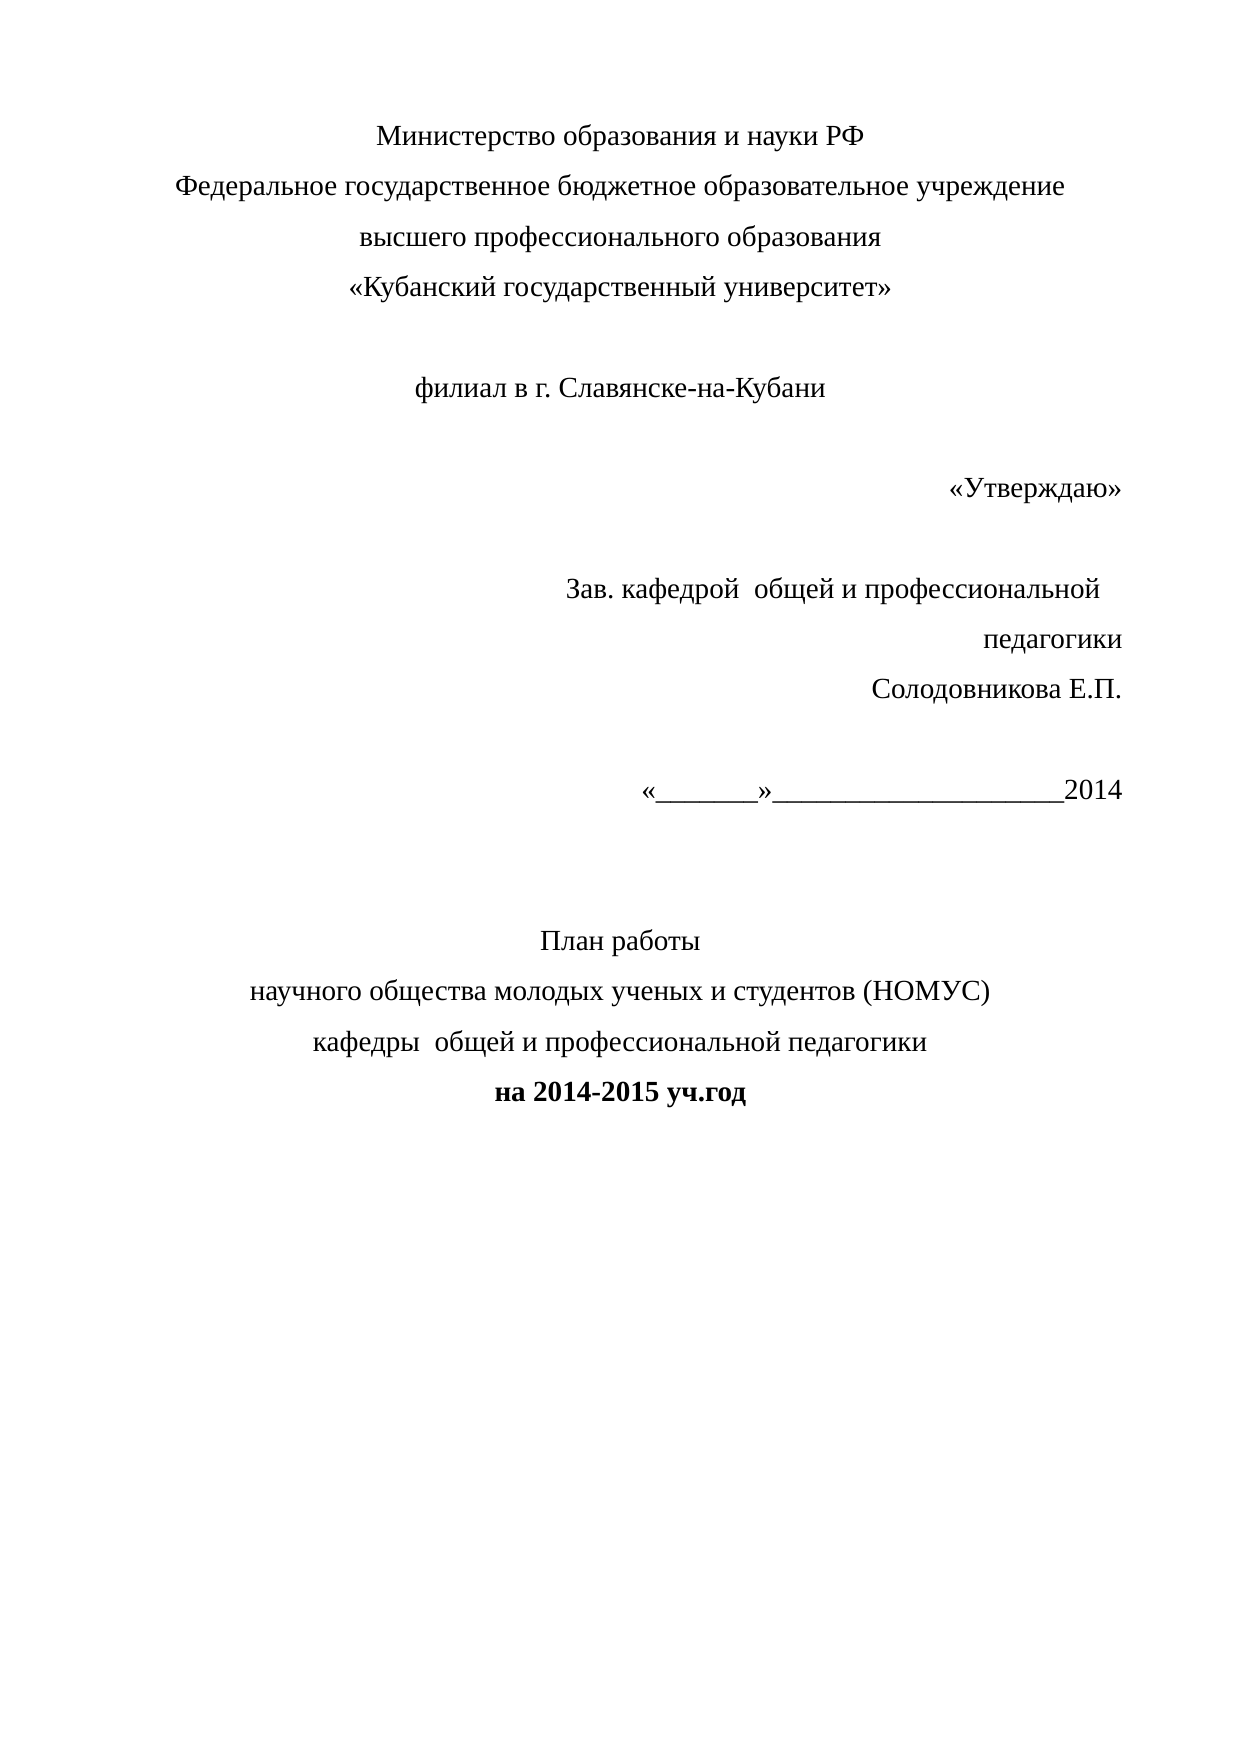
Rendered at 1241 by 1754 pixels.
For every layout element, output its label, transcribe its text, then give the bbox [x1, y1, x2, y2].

text Зав. кафедрой общей и профессиональной [118, 571, 1122, 604]
text План работы [118, 923, 1122, 957]
text на 2014-2015 уч.год [118, 1074, 1122, 1108]
text педагогики [118, 621, 1122, 655]
text «Кубанский государственный университет» [118, 269, 1122, 303]
text кафедры общей и профессиональной педагогики [118, 1024, 1122, 1057]
text филиал в г. Славянске-на-Кубани [118, 370, 1122, 403]
text научного общества молодых ученых и студентов (НОМУС) [118, 973, 1122, 1007]
text высшего профессионального образования [118, 219, 1122, 252]
text «Утверждаю» [118, 470, 1122, 504]
text «_______»____________________2014 [118, 772, 1122, 806]
text Федеральное государственное бюджетное образовательное учреждение [118, 168, 1122, 202]
text Министерство образования и науки РФ [118, 118, 1122, 152]
text Солодовникова Е.П. [118, 672, 1122, 705]
